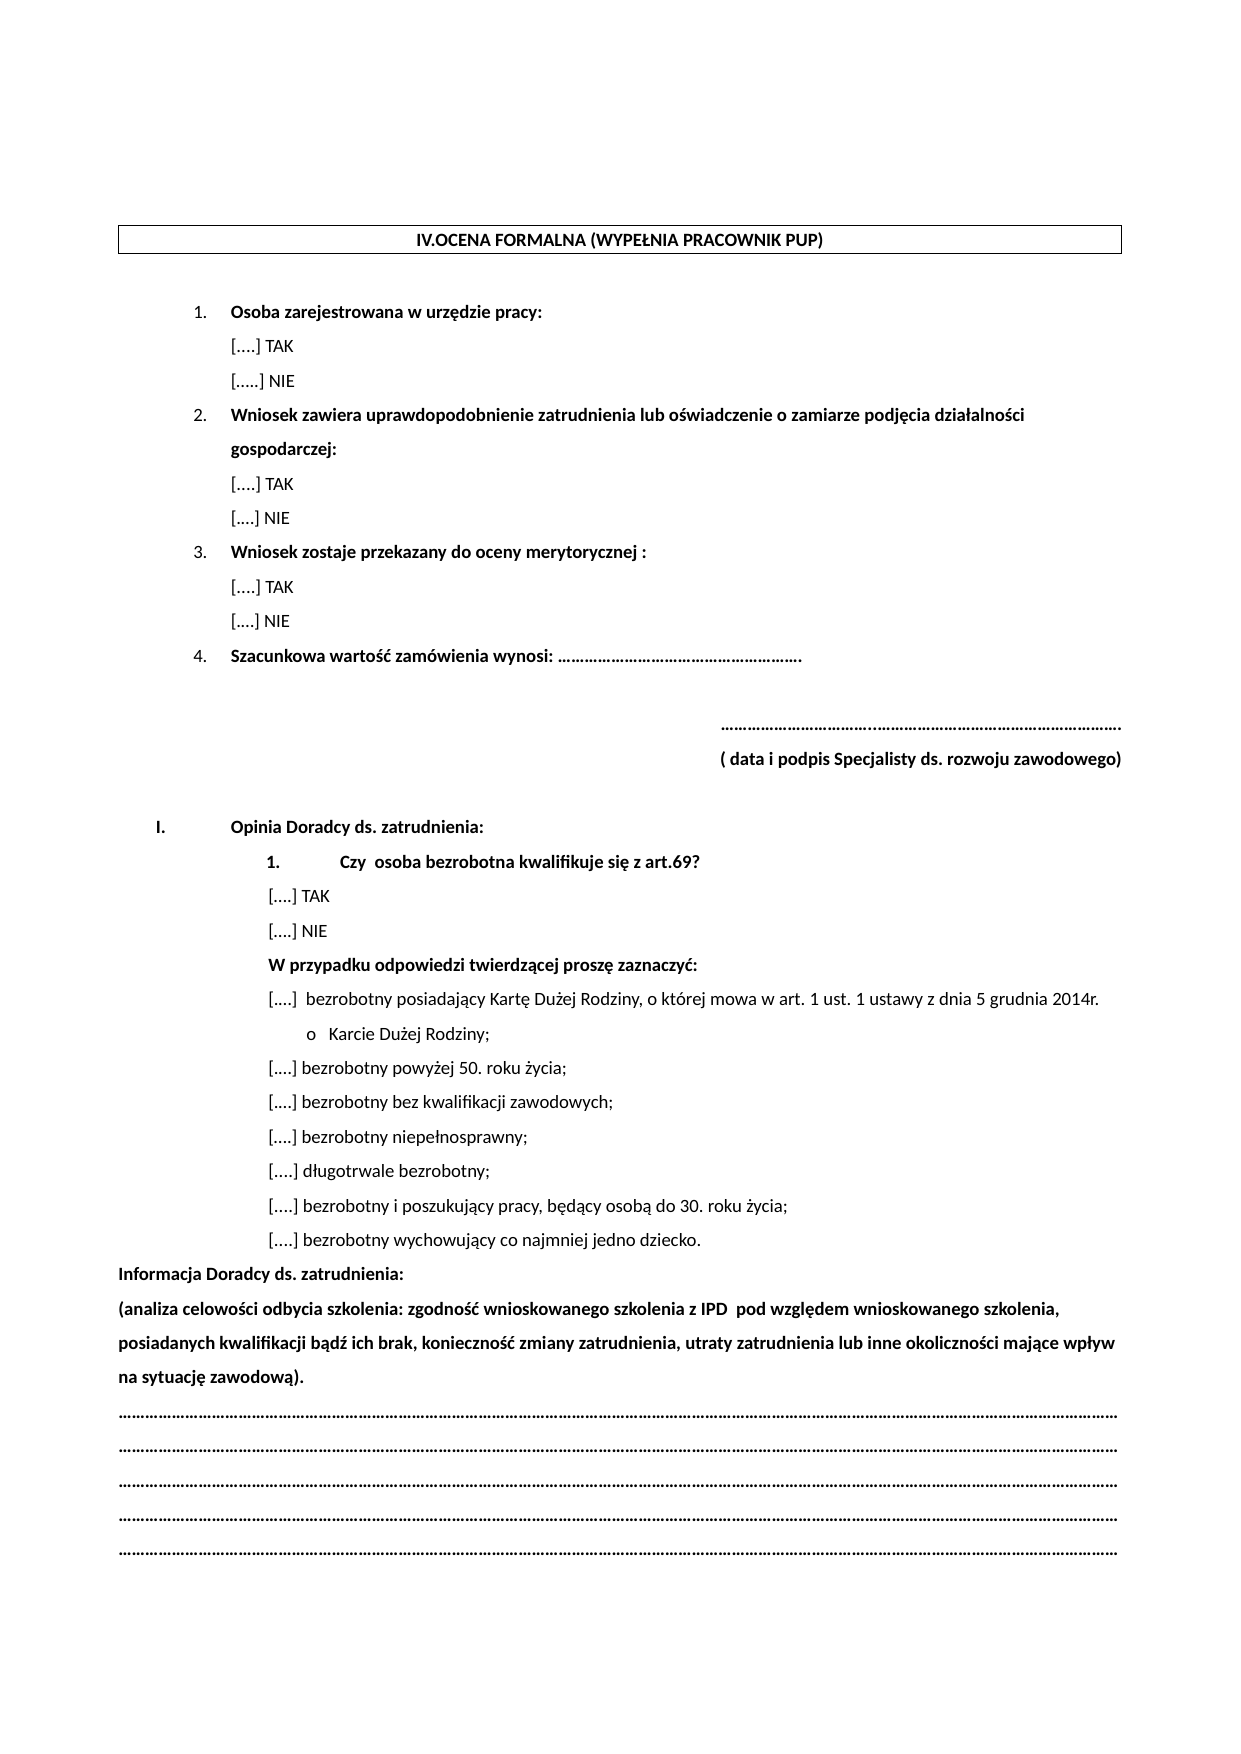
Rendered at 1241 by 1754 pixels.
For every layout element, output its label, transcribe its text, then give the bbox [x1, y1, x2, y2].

text [.…] NIE [231, 609, 1122, 632]
text [.…] bezrobotny powyżej 50. roku życia; [268, 1056, 1122, 1079]
text [….] bezrobotny niepełnosprawny; [268, 1125, 1122, 1148]
text [....] TAK [231, 575, 1122, 598]
text [....] TAK [231, 334, 1122, 357]
text ( data i podpis Specjalisty ds. rozwoju zawodowego) [231, 747, 1122, 770]
text (analiza celowości odbycia szkolenia: zgodność wnioskowanego szkolenia z IPD pod względem wnioskowanego szkolenia, posiadanych kwalifikacji bądź ich brak, konieczność zmiany zatrudnienia, utraty zatrudnienia lub inne okoliczności mające wpływ na sytuację zawodową). [118, 1297, 1122, 1388]
list Osoba zarejestrowana w urzędzie pracy: [193, 300, 1122, 323]
list Opinia Doradcy ds. zatrudnienia: [156, 816, 1122, 838]
text [....] bezrobotny i poszukujący pracy, będący osobą do 30. roku życia; [268, 1194, 1122, 1217]
text [....] bezrobotny wychowujący co najmniej jedno dziecko. [268, 1228, 1122, 1251]
text [....] TAK [231, 472, 1122, 495]
text ……………………………………………………………………………………………………………………………………………………………………………………………………………………………………………………………………………………………………………………………………………………………………………………………………………………………………………………………………………………………………………………………………………………………………………………………………………………………………………………………………………………………………………………………………………………………………………………………………………………………………………………………………………………………………………………………………………………………………………………………………………………………………… [118, 1400, 1122, 1560]
text [….] NIE [268, 919, 1122, 942]
list Czy osoba bezrobotna kwalifikuje się z art.69? [266, 850, 1122, 873]
text W przypadku odpowiedzi twierdzącej proszę zaznaczyć: [268, 953, 1122, 976]
text [.…] NIE [231, 506, 1122, 529]
text ……………………………..………………………………………………. [231, 678, 1122, 735]
text [….] TAK [268, 884, 1122, 907]
text [....] długotrwale bezrobotny; [268, 1159, 1122, 1182]
list Wniosek zostaje przekazany do oceny merytorycznej : [193, 541, 1122, 563]
list Szacunkowa wartość zamówienia wynosi: ………………………………………………. [193, 644, 1122, 667]
list Wniosek zawiera uprawdopodobnienie zatrudnienia lub oświadczenie o zamiarze podjęcia działalności gospodarczej: [193, 403, 1122, 460]
text […..] NIE [231, 369, 1122, 392]
text [.…] bezrobotny bez kwalifikacji zawodowych; [268, 1091, 1122, 1113]
text [.…] bezrobotny posiadający Kartę Dużej Rodziny, o której mowa w art. 1 ust. 1 ustawy z dnia 5 grudnia 2014r. o Karcie Dużej Rodziny; [268, 987, 1122, 1045]
text Informacja Doradcy ds. zatrudnienia: [118, 1262, 1122, 1285]
text IV.OCENA FORMALNA (WYPEŁNIA PRACOWNIK PUP) [119, 226, 1121, 253]
